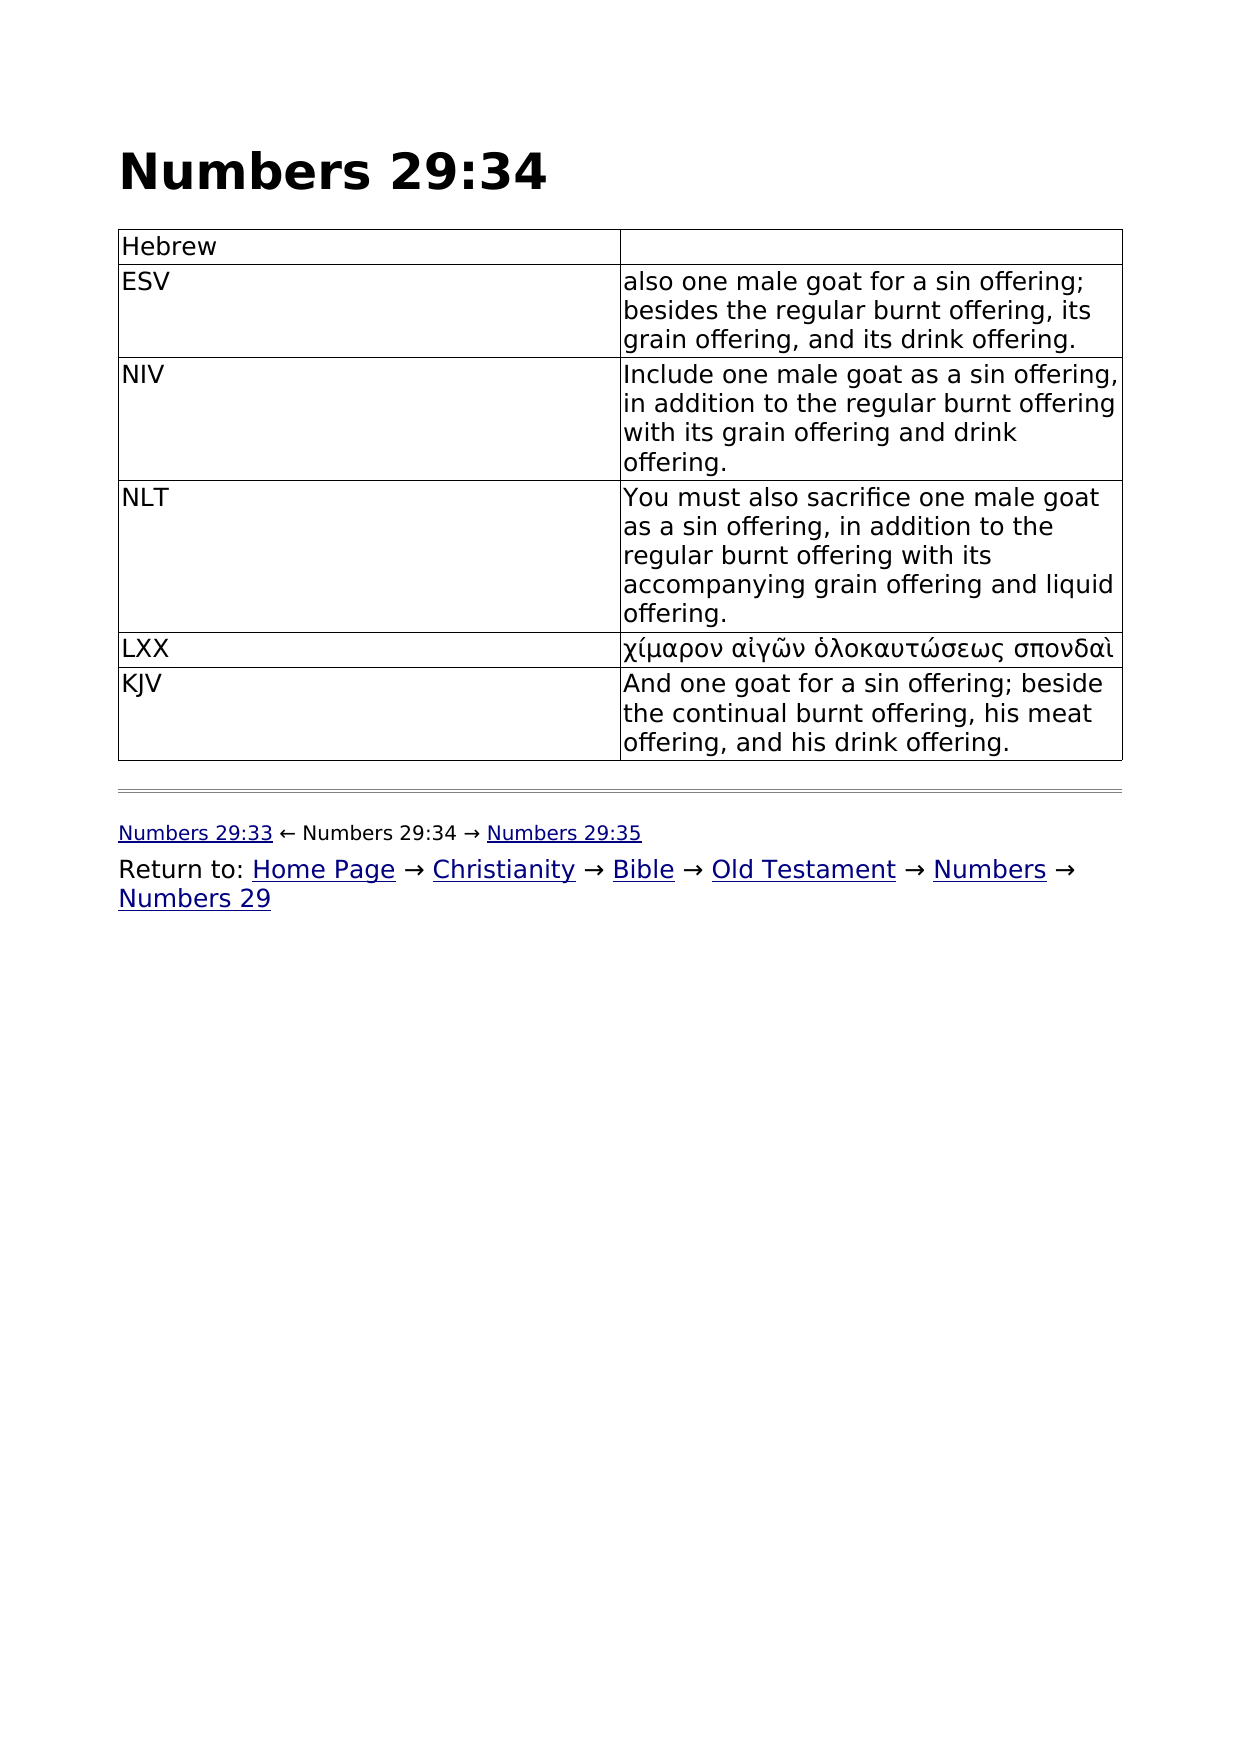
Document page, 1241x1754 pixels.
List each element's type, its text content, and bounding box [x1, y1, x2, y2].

table_header [621, 230, 1122, 264]
table_cell LXX [119, 633, 620, 667]
table_cell And one goat for a sin offering; beside the continual burnt offering, his meat offering, and his drink offering. [621, 668, 1122, 760]
table_cell KJV [119, 668, 620, 760]
table_cell NLT [119, 481, 620, 632]
table_cell ESV [119, 265, 620, 357]
table_cell χίμαρον αἰγῶν ὁλοκαυτώσεως σπονδαὶ [621, 633, 1122, 667]
table_cell NIV [119, 358, 620, 480]
text Return to: Home Page → Christianity → Bible → Old Testament → Numbers → Numbers 29 [118, 855, 1122, 914]
table_cell also one male goat for a sin offering; besides the regular burnt offering, its grain offering, and its drink offering. [621, 265, 1122, 357]
subtitle Numbers 29:34 [118, 143, 1122, 201]
text Numbers 29:33 ← Numbers 29:34 → Numbers 29:35 [118, 821, 1122, 855]
table_header Hebrew [119, 230, 620, 264]
table_cell Include one male goat as a sin offering, in addition to the regular burnt offering with its grain offering and drink offering. [621, 358, 1122, 480]
table_cell You must also sacrifice one male goat as a sin offering, in addition to the regular burnt offering with its accompanying grain offering and liquid offering. [621, 481, 1122, 632]
